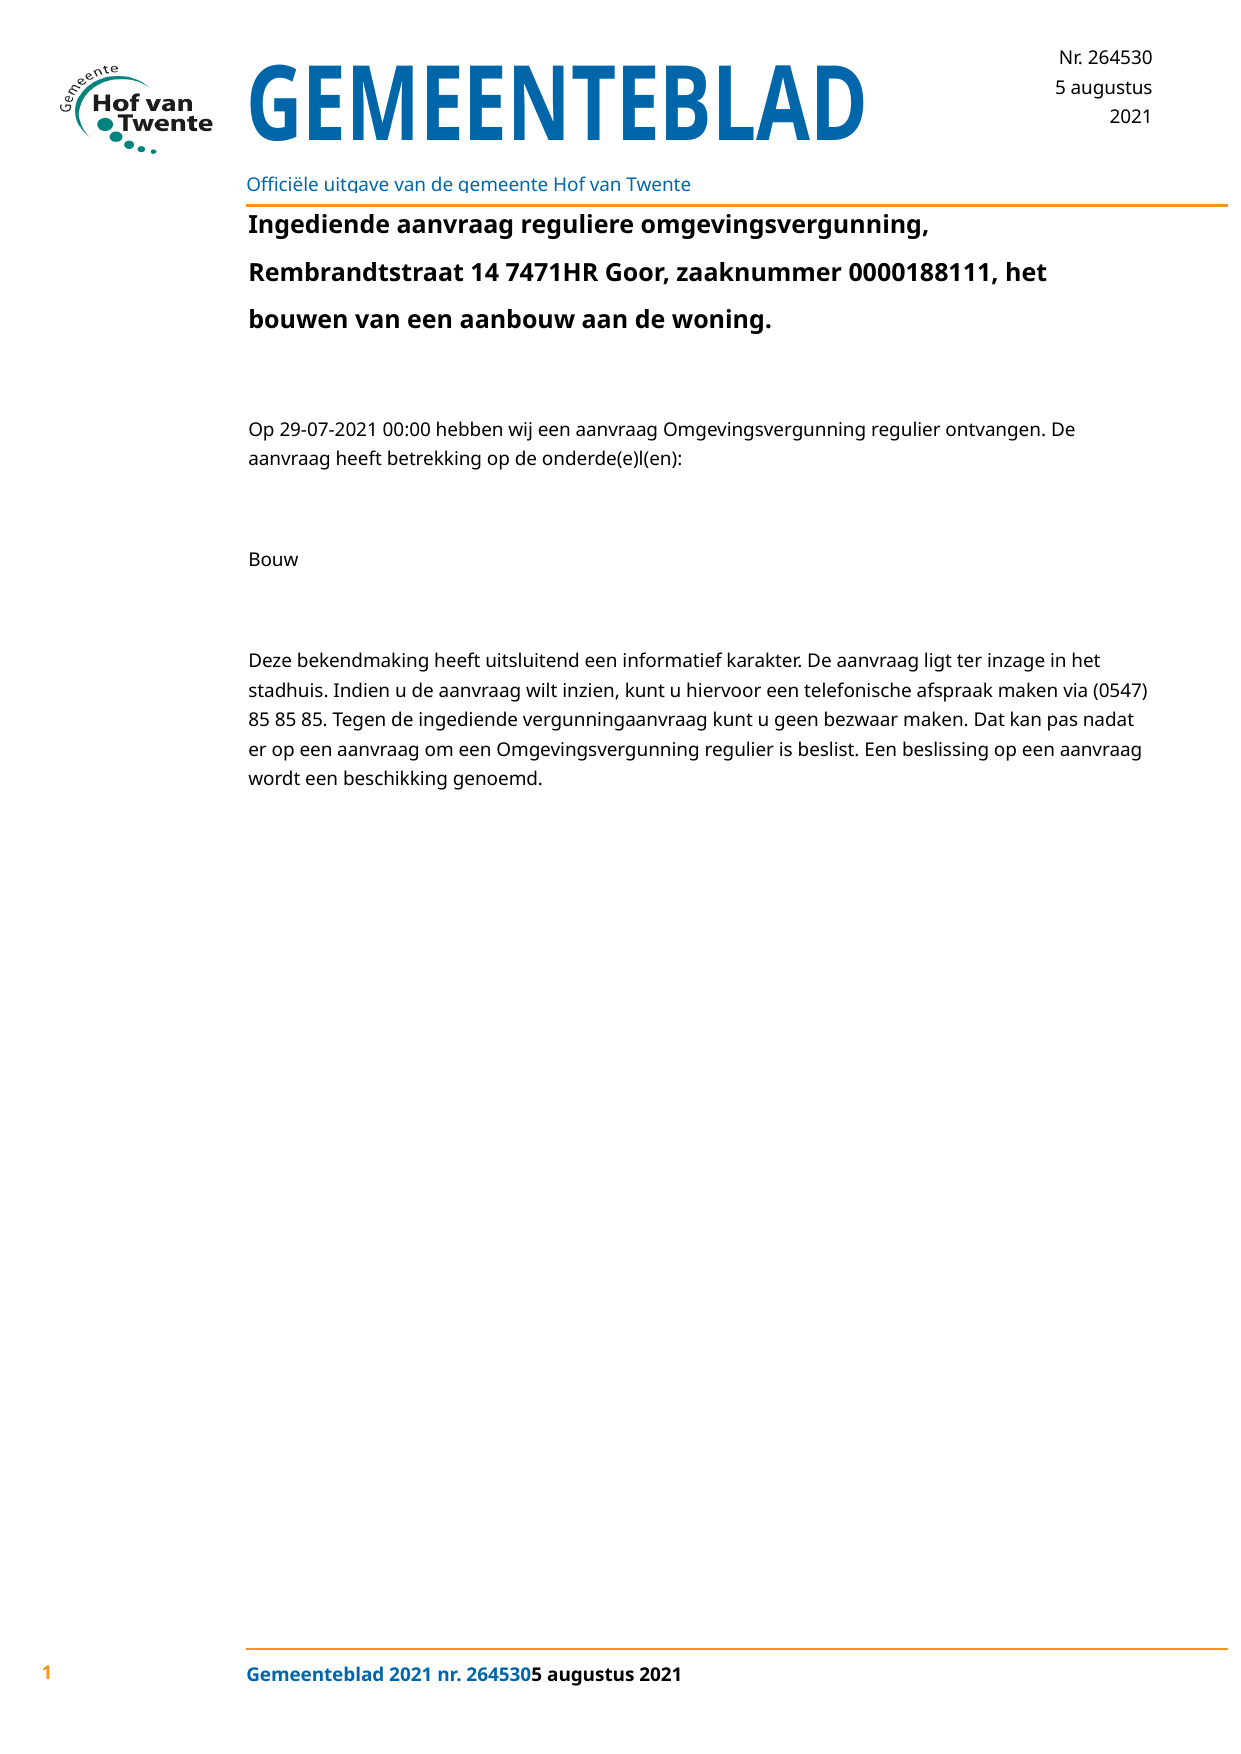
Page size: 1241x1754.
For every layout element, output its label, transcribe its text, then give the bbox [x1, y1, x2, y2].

text Bouw [248, 546, 1152, 572]
picture [41, 47, 231, 172]
text Ingediende aanvraag reguliere omgevingsvergunning, Rembrandtstraat 14 7471HR Goor, zaaknummer 0000188111, het bouwen van een aanbouw aan de woning. [248, 207, 1152, 336]
text Deze bekendmaking heeft uitsluitend een informatief karakter. De aanvraag ligt ter inzage in het stadhuis. Indien u de aanvraag wilt inzien, kunt u hiervoor een telefonische afspraak maken via (0547) 85 85 85. Tegen de ingediende vergunningaanvraag kunt u geen bezwaar maken. Dat kan pas nadat er op een aanvraag om een Omgevingsvergunning regulier is beslist. Een beslissing op een aanvraag wordt een beschikking genoemd. [248, 647, 1152, 791]
text Op 29-07-2021 00:00 hebben wij een aanvraag Omgevingsvergunning regulier ontvangen. De aanvraag heeft betrekking op de onderde(e)l(en): [248, 416, 1152, 471]
